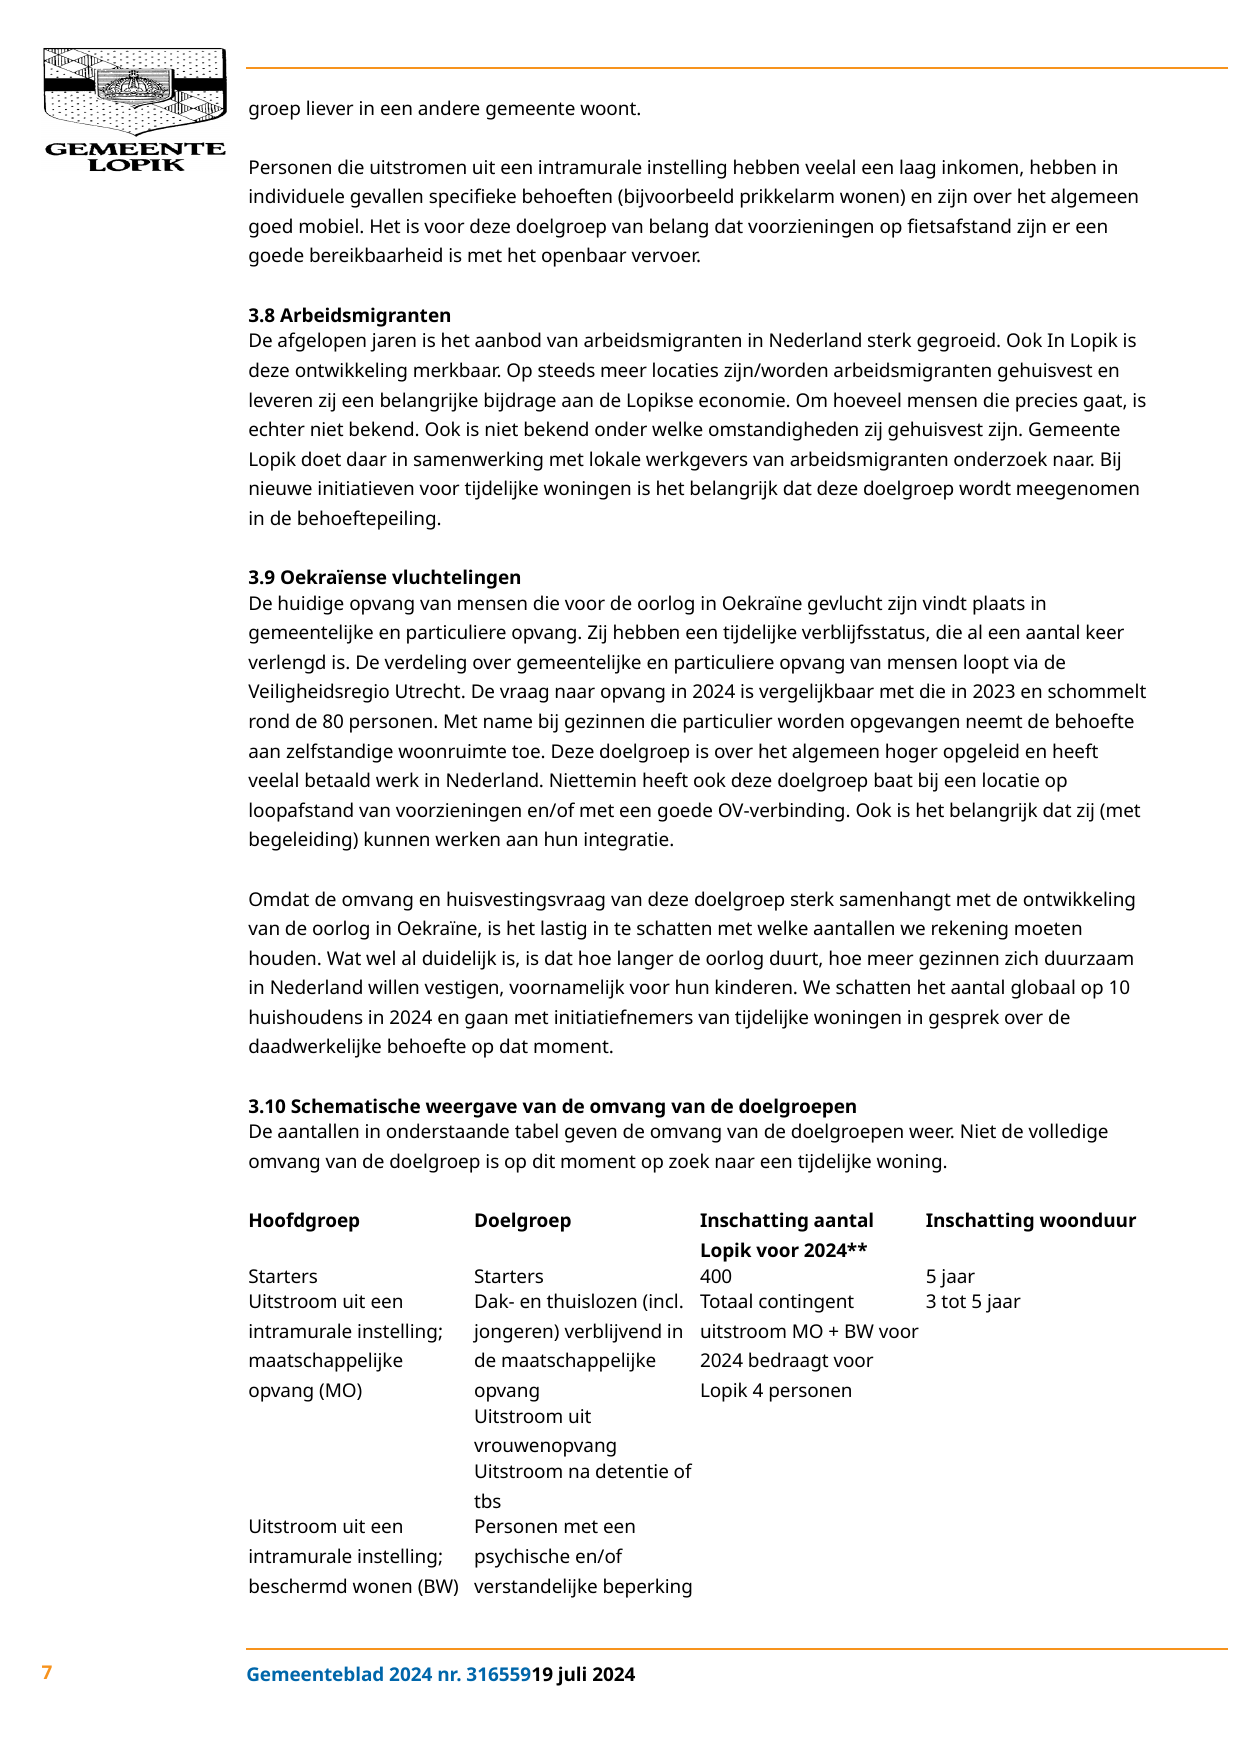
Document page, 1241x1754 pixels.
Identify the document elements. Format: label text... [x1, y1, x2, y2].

text De huidige opvang van mensen die voor de oorlog in Oekraïne gevlucht zijn vindt plaats in gemeentelijke en particuliere opvang. Zij hebben een tijdelijke verblijfsstatus, die al een aantal keer verlengd is. De verdeling over gemeentelijke en particuliere opvang van mensen loopt via de Veiligheidsregio Utrecht. De vraag naar opvang in 2024 is vergelijkbaar met die in 2023 en schommelt rond de 80 personen. Met name bij gezinnen die particulier worden opgevangen neemt de behoefte aan zelfstandige woonruimte toe. Deze doelgroep is over het algemeen hoger opgeleid en heeft veelal betaald werk in Nederland. Niettemin heeft ook deze doelgroep baat bij een locatie op loopafstand van voorzieningen en/of met een goede OV-verbinding. Ook is het belangrijk dat zij (met begeleiding) kunnen werken aan hun integratie. [248, 590, 1152, 852]
text De afgelopen jaren is het aanbod van arbeidsmigranten in Nederland sterk gegroeid. Ook In Lopik is deze ontwikkeling merkbaar. Op steeds meer locaties zijn/worden arbeidsmigranten gehuisvest en leveren zij een belangrijke bijdrage aan de Lopikse economie. Om hoeveel mensen die precies gaat, is echter niet bekend. Ook is niet bekend onder welke omstandigheden zij gehuisvest zijn. Gemeente Lopik doet daar in samenwerking met lokale werkgevers van arbeidsmigranten onderzoek naar. Bij nieuwe initiatieven voor tijdelijke woningen is het belangrijk dat deze doelgroep wordt meegenomen in de behoeftepeiling. [248, 328, 1152, 531]
table_cell 3 tot 5 jaar [926, 1289, 1152, 1598]
text De aantallen in onderstaande tabel geven de omvang van de doelgroepen weer. Niet de volledige omvang van de doelgroep is op dit moment op zoek naar een tijdelijke woning. [248, 1119, 1152, 1174]
table_cell Totaal contingent uitstroom MO + BW voor 2024 bedraagt voor Lopik 4 personen [700, 1289, 926, 1598]
table_cell Starters [248, 1263, 474, 1288]
table_header Inschatting aantal Lopik voor 2024** [700, 1208, 926, 1263]
table_cell 400 [700, 1263, 926, 1288]
table_cell Starters [474, 1263, 700, 1288]
table_cell Personen met een psychische en/of verstandelijke beperking [474, 1514, 700, 1598]
text 3.10 Schematische weergave van de omvang van de doelgroepen [248, 1093, 1152, 1119]
table_cell Dak- en thuislozen (incl. jongeren) verblijvend in de maatschappelijke opvang [474, 1289, 700, 1403]
table_cell Uitstroom uit vrouwenopvang [474, 1403, 700, 1458]
table_cell Uitstroom uit een intramurale instelling; maatschappelijke opvang (MO) [248, 1289, 474, 1514]
table_cell Uitstroom uit een intramurale instelling; beschermd wonen (BW) [248, 1514, 474, 1598]
table_cell Uitstroom na detentie of tbs [474, 1458, 700, 1514]
text 3.9 Oekraïense vluchtelingen [248, 564, 1152, 590]
text Omdat de omvang en huisvestingsvraag van deze doelgroep sterk samenhangt met de ontwikkeling van de oorlog in Oekraïne, is het lastig in te schatten met welke aantallen we rekening moeten houden. Wat wel al duidelijk is, is dat hoe langer de oorlog duurt, hoe meer gezinnen zich duurzaam in Nederland willen vestigen, voornamelijk voor hun kinderen. We schatten het aantal globaal op 10 huishoudens in 2024 en gaan met initiatiefnemers van tijdelijke woningen in gesprek over de daadwerkelijke behoefte op dat moment. [248, 886, 1152, 1059]
text Personen die uitstromen uit een intramurale instelling hebben veelal een laag inkomen, hebben in individuele gevallen specifieke behoeften (bijvoorbeeld prikkelarm wonen) en zijn over het algemeen goed mobiel. Het is voor deze doelgroep van belang dat voorzieningen op fietsafstand zijn er een goede bereikbaarheid is met het openbaar vervoer. [248, 154, 1152, 268]
picture [41, 47, 231, 172]
table_cell 5 jaar [926, 1263, 1152, 1288]
text 3.8 Arbeidsmigranten [248, 302, 1152, 328]
text groep liever in een andere gemeente woont. [248, 95, 1152, 121]
table_header Hoofdgroep [248, 1208, 474, 1263]
table_header Doelgroep [474, 1208, 700, 1263]
table_header Inschatting woonduur [926, 1208, 1152, 1263]
